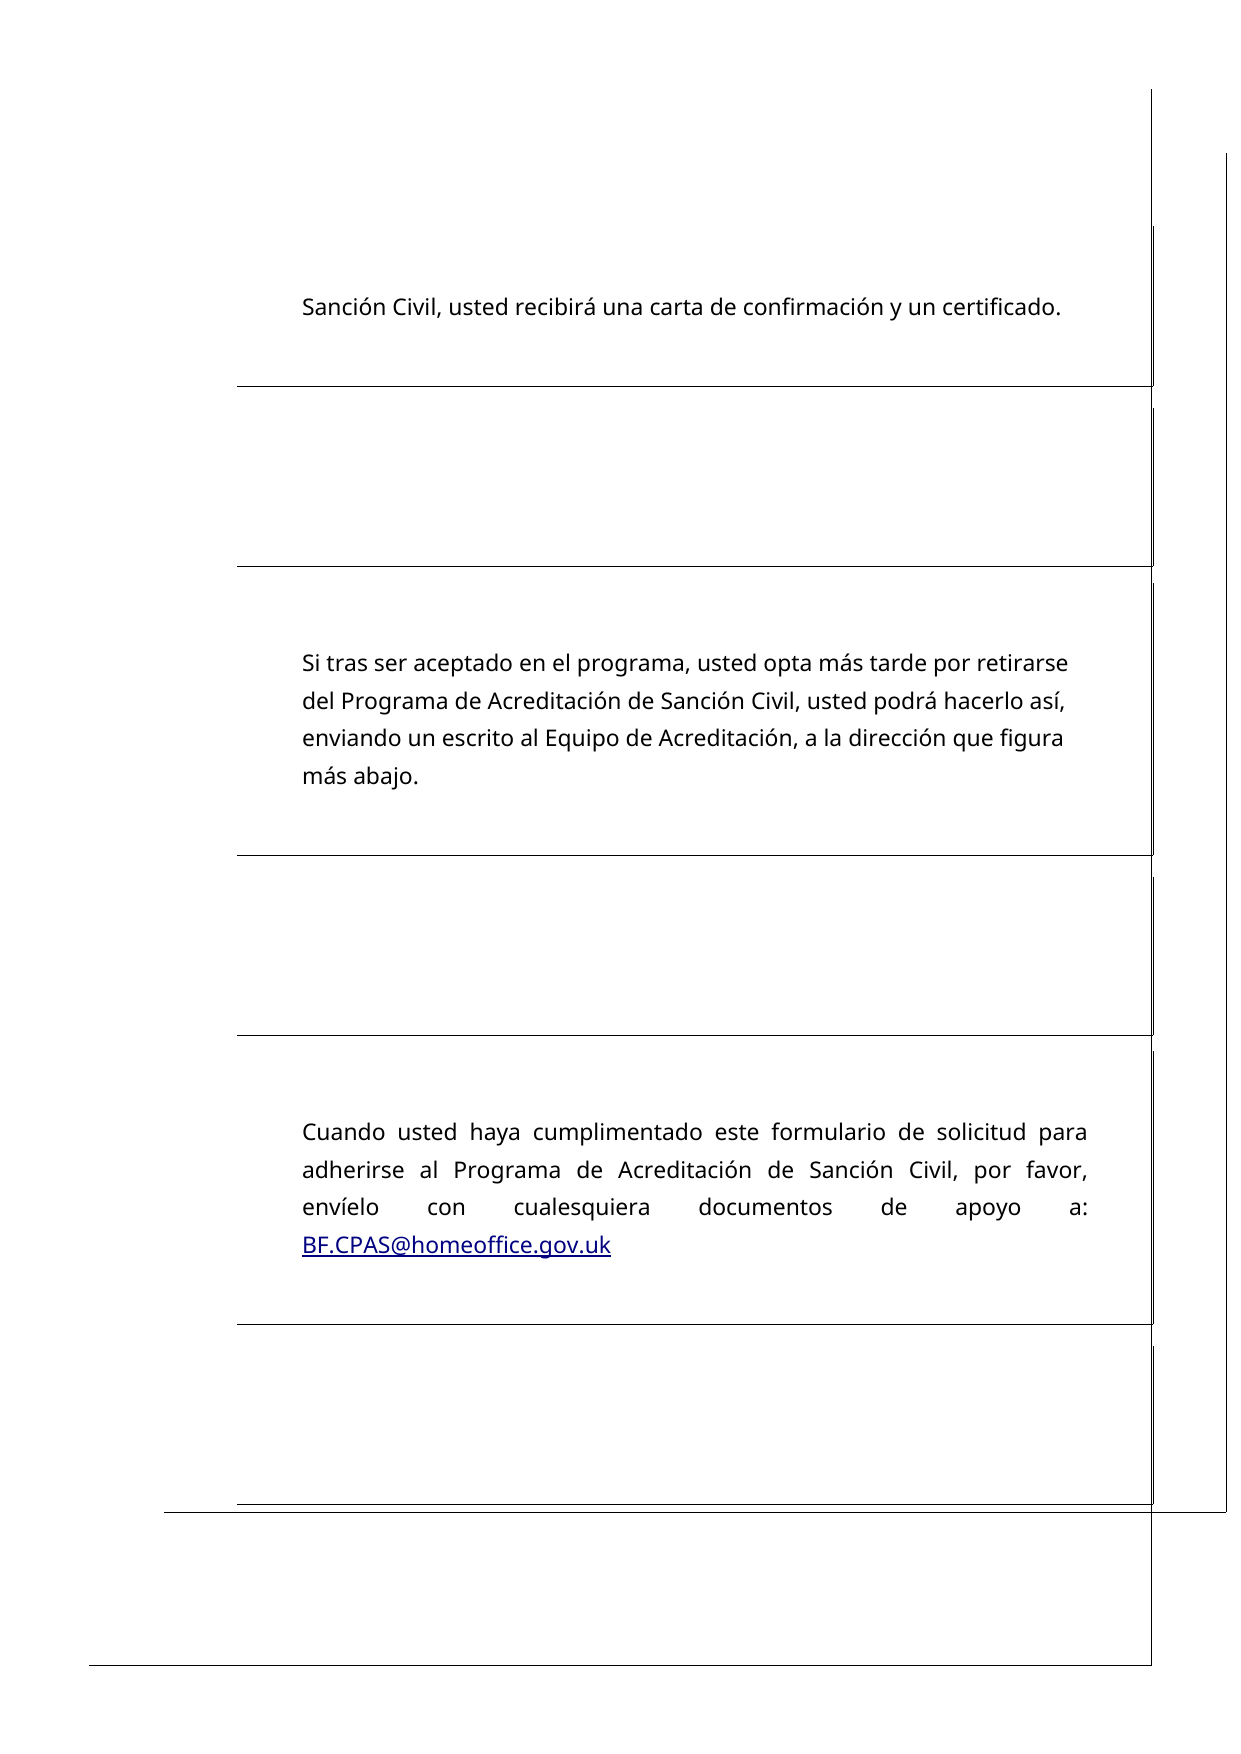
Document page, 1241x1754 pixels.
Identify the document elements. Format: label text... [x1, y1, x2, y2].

table_cell [229, 869, 1151, 1043]
table_cell Sanción Civil, usted recibirá una carta de confirmación y un certificado. [229, 218, 1151, 399]
table_cell [1152, 1338, 1162, 1512]
table_cell [1152, 400, 1162, 574]
table_cell [1152, 869, 1162, 1043]
table_cell [229, 400, 1151, 574]
table_cell Si tras ser aceptado en el programa, usted opta más tarde por retirarse del Programa de Acreditación de Sanción Civil, usted podrá hacerlo así, enviando un escrito al Equipo de Acreditación, a la dirección que figura más abajo. [229, 574, 1151, 868]
table_cell Cuando usted haya cumplimentado este formulario de solicitud para adherirse al Programa de Acreditación de Sanción Civil, por favor, envíelo con cualesquiera documentos de apoyo a: BF.CPAS@homeoffice.gov.uk [229, 1043, 1151, 1337]
table_cell [229, 1338, 1151, 1512]
